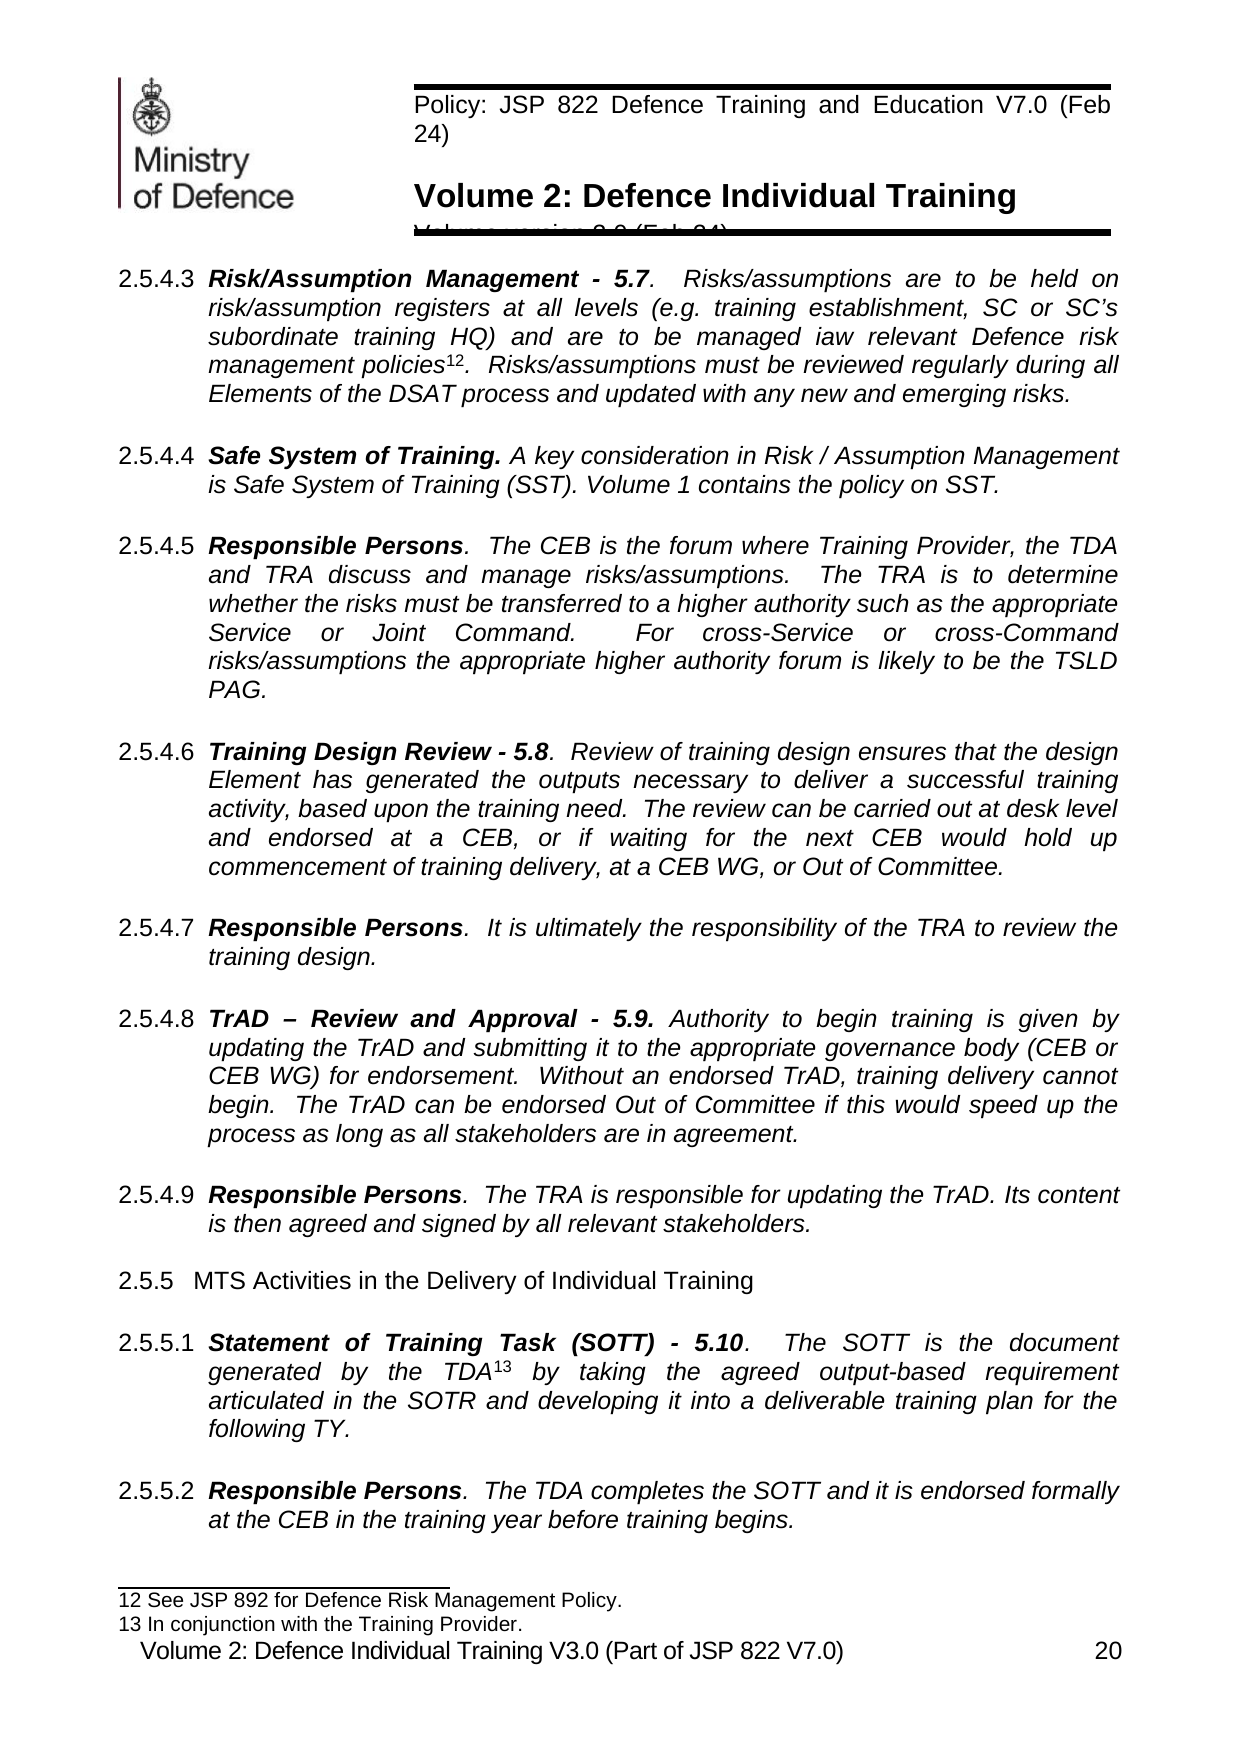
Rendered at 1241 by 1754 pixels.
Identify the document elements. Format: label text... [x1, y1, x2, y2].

subtitle Responsible Persons. The TDA completes the SOTT and it is endorsed formally at the CEB in the training year before training begins. [118, 1476, 1122, 1534]
subtitle Statement of Training Task (SOTT) - 5.10. The SOTT is the document generated by the TDA by taking the agreed output-based requirement articulated in the SOTR and developing it into a deliverable training plan for the following TY. [118, 1328, 1122, 1443]
text In conjunction with the Training Provider. [118, 1612, 1122, 1636]
subtitle Responsible Persons. The TRA is responsible for updating the TrAD. Its content is then agreed and signed by all relevant stakeholders. [118, 1181, 1122, 1238]
subtitle TrAD – Review and Approval - 5.9. Authority to begin training is given by updating the TrAD and submitting it to the appropriate governance body (CEB or CEB WG) for endorsement. Without an endorsed TrAD, training delivery cannot begin. The TrAD can be endorsed Out of Committee if this would speed up the process as long as all stakeholders are in agreement. [118, 1004, 1122, 1148]
subtitle Training Design Review - 5.8. Review of training design ensures that the design Element has generated the outputs necessary to deliver a successful training activity, based upon the training need. The review can be carried out at desk level and endorsed at a CEB, or if waiting for the next CEB would hold up commencement of training delivery, at a CEB WG, or Out of Committee. [118, 737, 1122, 881]
subtitle Risk/Assumption Management - 5.7. Risks/assumptions are to be held on risk/assumption registers at all levels (e.g. training establishment, SC or SC’s subordinate training HQ) and are to be managed iaw relevant Defence risk management policies. Risks/assumptions must be reviewed regularly during all Elements of the DSAT process and updated with any new and emerging risks. [118, 264, 1122, 408]
subtitle Responsible Persons. The CEB is the forum where Training Provider, the TDA and TRA discuss and manage risks/assumptions. The TRA is to determine whether the risks must be transferred to a higher authority such as the appropriate Service or Joint Command. For cross-Service or cross-Command risks/assumptions the appropriate higher authority forum is likely to be the TSLD PAG. [118, 531, 1122, 704]
text See JSP 892 for Defence Risk Management Policy. [118, 1588, 1122, 1612]
subtitle Safe System of Training. A key consideration in Risk / Assumption Management is Safe System of Training (SST). Volume 1 contains the policy on SST. [118, 441, 1122, 498]
subtitle Responsible Persons. It is ultimately the responsibility of the TRA to review the training design. [118, 913, 1122, 971]
subtitle MTS Activities in the Delivery of Individual Training [118, 1267, 1122, 1295]
